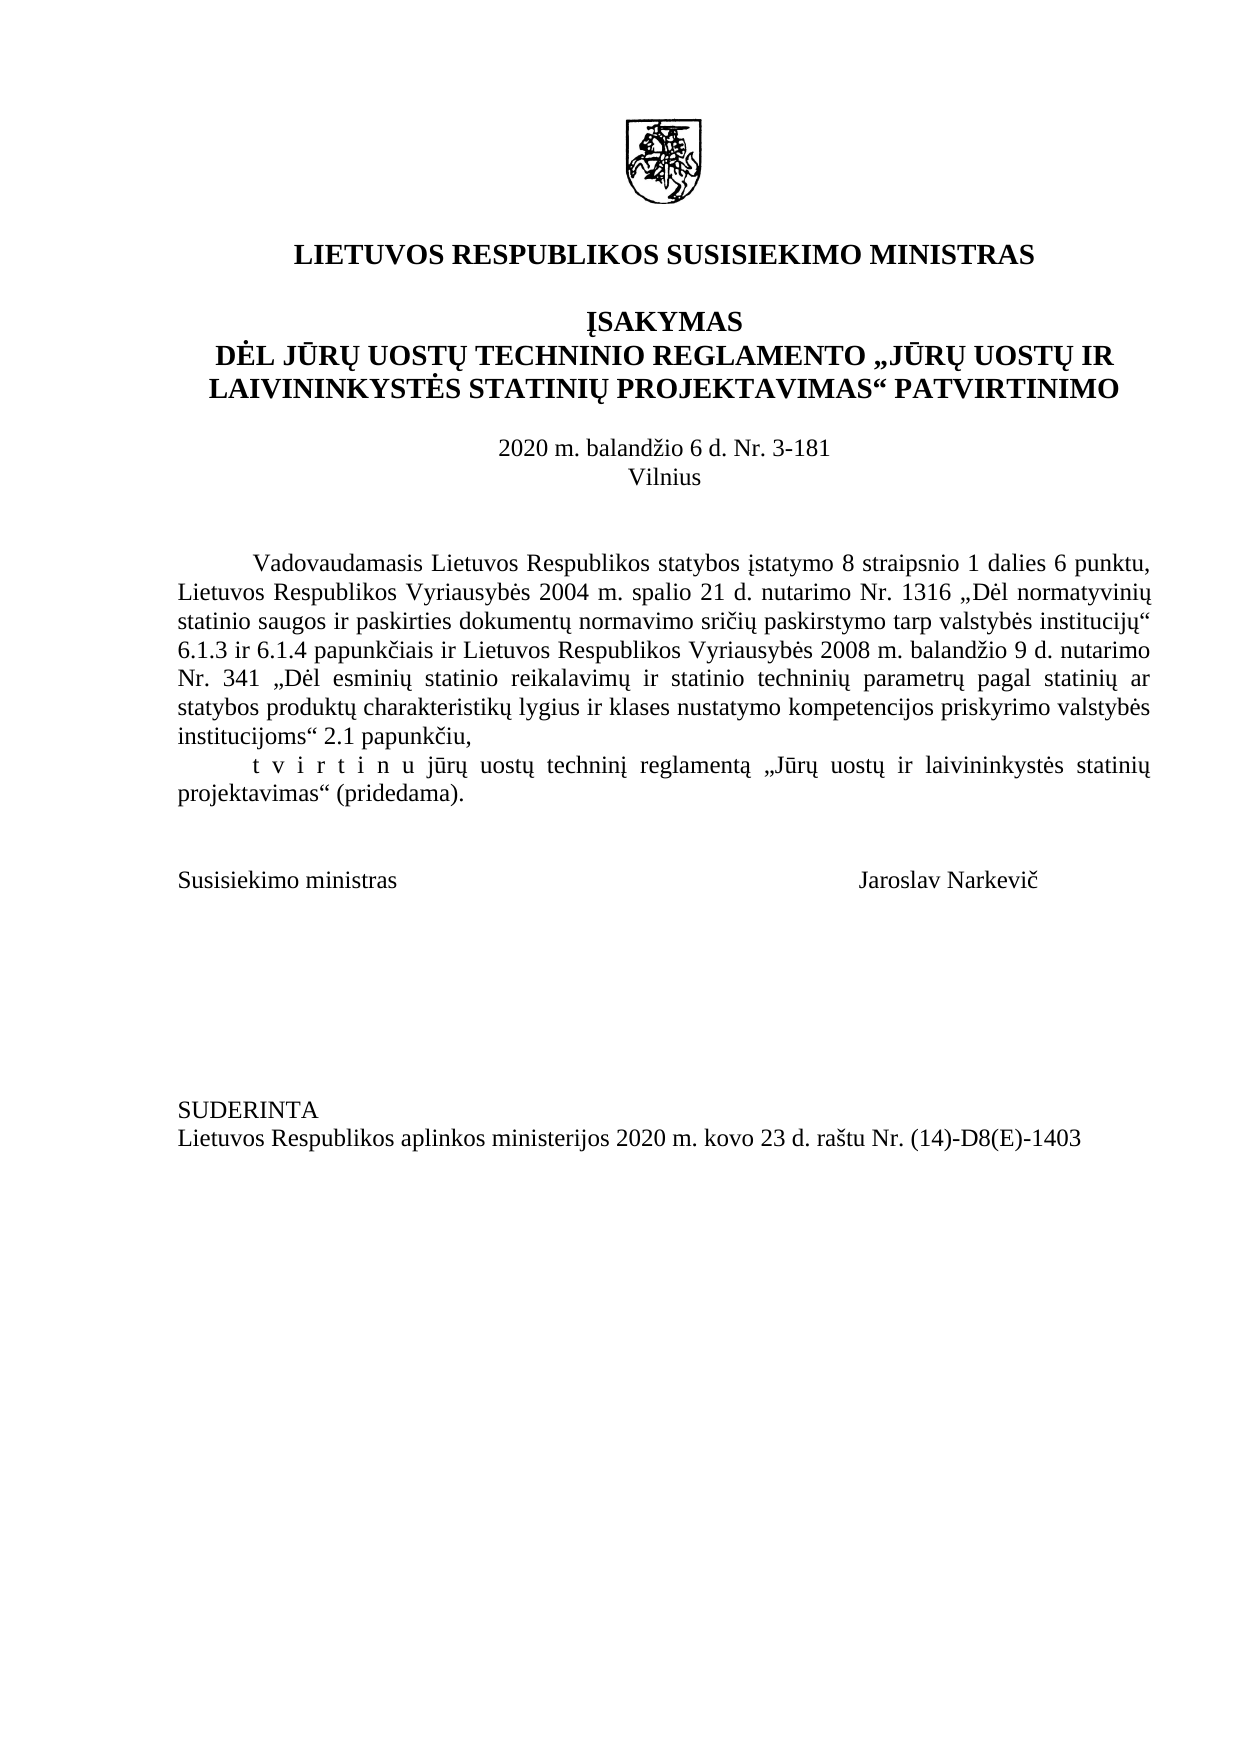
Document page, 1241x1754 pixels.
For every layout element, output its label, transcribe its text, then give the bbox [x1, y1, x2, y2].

text Susisiekimo ministras Jaroslav Narkevič [177, 865, 1152, 893]
text t v i r t i n u jūrų uostų techninį reglamentą „Jūrų uostų ir laivininkystės statinių projektavimas“ (pridedama). [177, 750, 1152, 807]
text 2020 m. balandžio 6 d. Nr. 3-181 [177, 433, 1152, 462]
text ĮSAKYMAS [177, 304, 1152, 338]
text DĖL JŪRŲ UOSTŲ TECHNINIO REGLAMENTO „JŪRŲ UOSTŲ IR LAIVININKYSTĖS STATINIŲ PROJEKTAVIMAS“ PATVIRTINIMO [177, 338, 1152, 405]
text Lietuvos Respublikos aplinkos ministerijos 2020 m. kovo 23 d. raštu Nr. (14)-D8(E)-1403 [177, 1123, 1152, 1152]
text Vadovaudamasis Lietuvos Respublikos statybos įstatymo 8 straipsnio 1 dalies 6 punktu, Lietuvos Respublikos Vyriausybės 2004 m. spalio 21 d. nutarimo Nr. 1316 „Dėl normatyvinių statinio saugos ir paskirties dokumentų normavimo sričių paskirstymo tarp valstybės institucijų“ 6.1.3 ir 6.1.4 papunkčiais ir Lietuvos Respublikos Vyriausybės 2008 m. balandžio 9 d. nutarimo Nr. 341 „Dėl esminių statinio reikalavimų ir statinio techninių parametrų pagal statinių ar statybos produktų charakteristikų lygius ir klases nustatymo kompetencijos priskyrimo valstybės institucijoms“ 2.1 papunkčiu, [177, 548, 1152, 750]
text LIETUVOS RESPUBLIKOS SUSISIEKIMO MINISTRAS [177, 237, 1152, 271]
text SUDERINTA [177, 1095, 1152, 1123]
text Vilnius [177, 462, 1152, 491]
